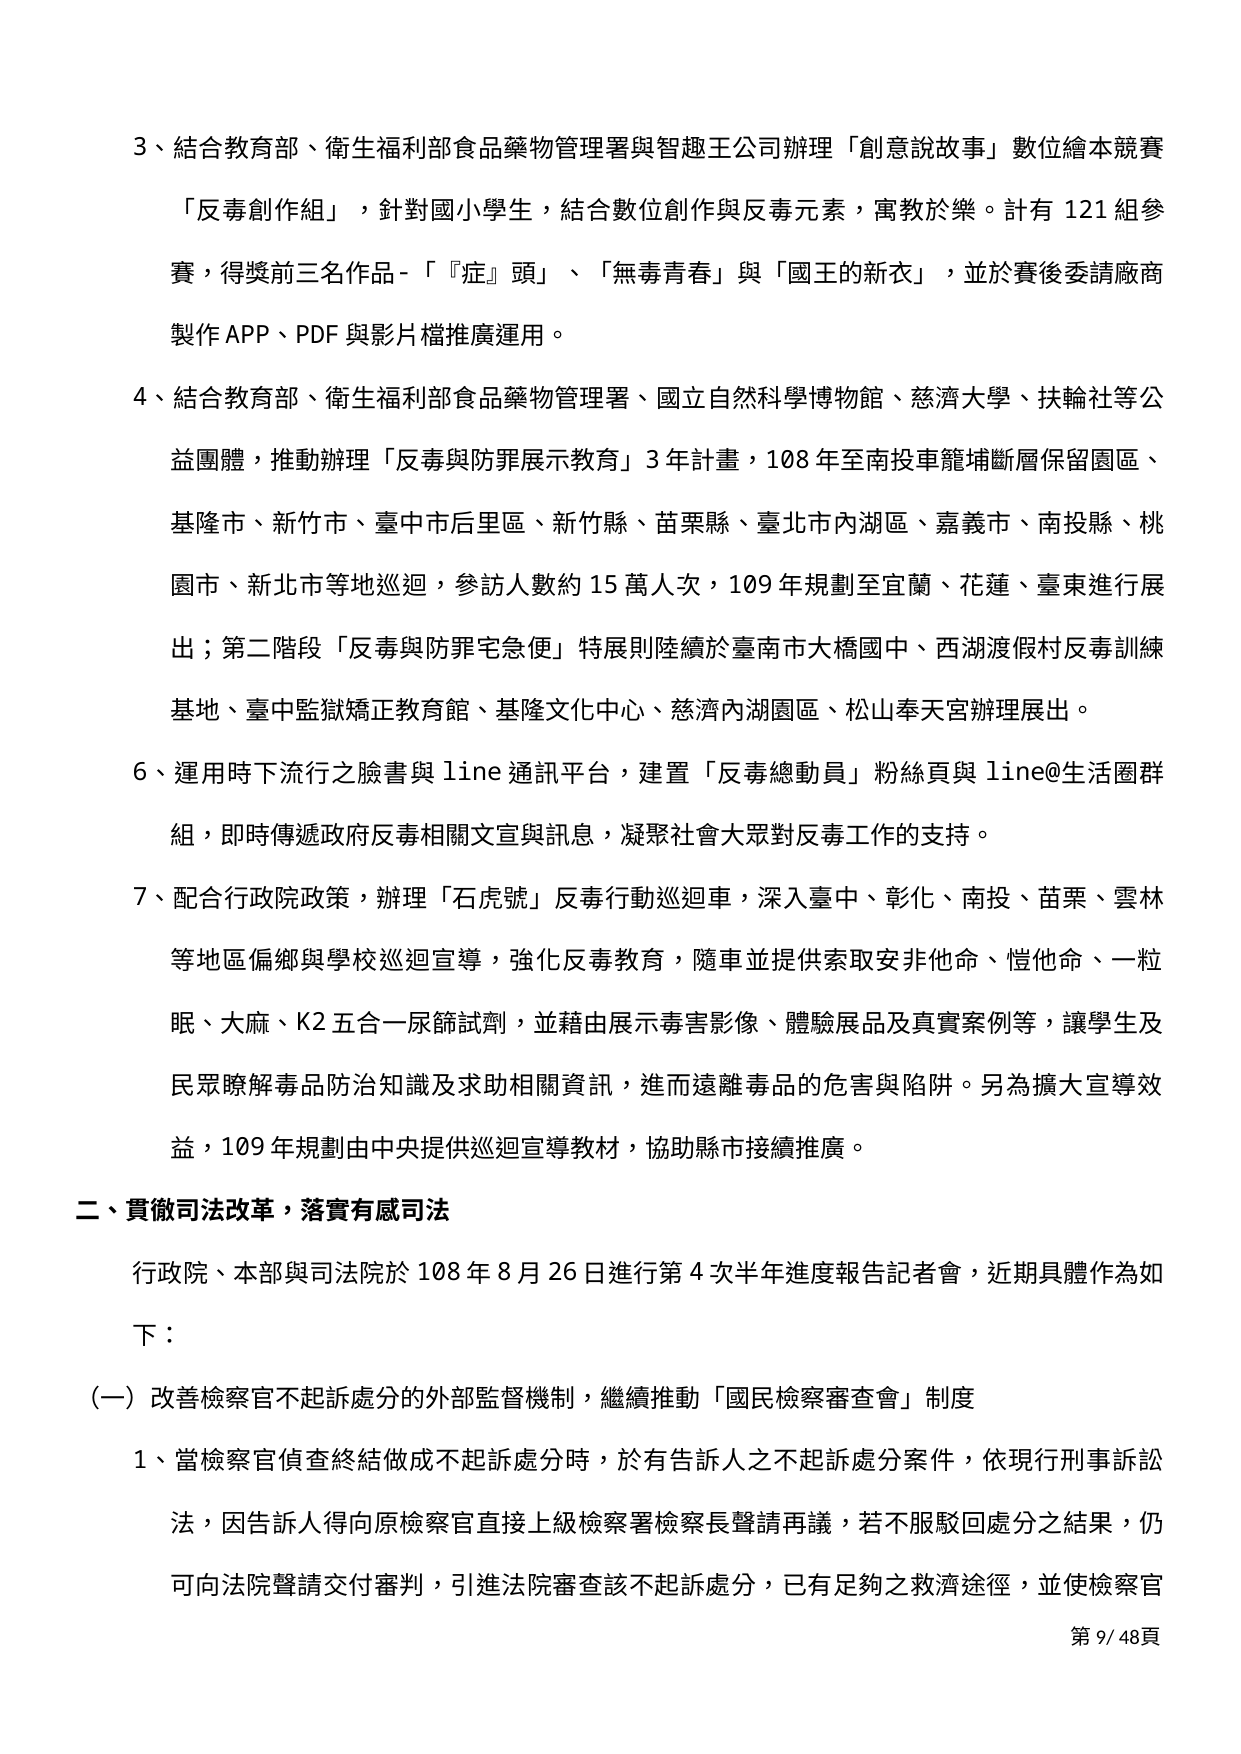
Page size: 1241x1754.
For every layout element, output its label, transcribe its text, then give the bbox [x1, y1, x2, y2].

text 3、結合教育部、衛生福利部食品藥物管理署與智趣王公司辦理「創意說故事」數位繪本競賽「反毒創作組」，針對國小學生，結合數位創作與反毒元素，寓教於樂。計有121組參賽，得獎前三名作品-「『症』頭」、「無毒青春」與「國王的新衣」，並於賽後委請廠商製作APP、PDF與影片檔推廣運用。 [132, 104, 1165, 354]
text 行政院、本部與司法院於108年8月26日進行第4次半年進度報告記者會，近期具體作為如下： [132, 1229, 1165, 1354]
text 6、運用時下流行之臉書與line通訊平台，建置「反毒總動員」粉絲頁與line@生活圈群組，即時傳遞政府反毒相關文宣與訊息，凝聚社會大眾對反毒工作的支持。 [132, 729, 1165, 854]
text 4、結合教育部、衛生福利部食品藥物管理署、國立自然科學博物館、慈濟大學、扶輪社等公益團體，推動辦理「反毒與防罪展示教育」3年計畫，108年至南投車籠埔斷層保留園區、基隆市、新竹市、臺中市后里區、新竹縣、苗栗縣、臺北市內湖區、嘉義市、南投縣、桃園市、新北市等地巡迴，參訪人數約15萬人次，109年規劃至宜蘭、花蓮、臺東進行展出；第二階段「反毒與防罪宅急便」特展則陸續於臺南市大橋國中、西湖渡假村反毒訓練基地、臺中監獄矯正教育館、基隆文化中心、慈濟內湖園區、松山奉天宮辦理展出。 [132, 354, 1165, 729]
text （一）改善檢察官不起訴處分的外部監督機制，繼續推動「國民檢察審查會」制度 [75, 1354, 1165, 1417]
text 1、當檢察官偵查終結做成不起訴處分時，於有告訴人之不起訴處分案件，依現行刑事訴訟法，因告訴人得向原檢察官直接上級檢察署檢察長聲請再議，若不服駁回處分之結果，仍可向法院聲請交付審判，引進法院審查該不起訴處分，已有足夠之救濟途徑，並使檢察官 [132, 1417, 1165, 1604]
text 二、貫徹司法改革，落實有感司法 [75, 1167, 1165, 1229]
text 7、配合行政院政策，辦理「石虎號」反毒行動巡迴車，深入臺中、彰化、南投、苗栗、雲林等地區偏鄉與學校巡迴宣導，強化反毒教育，隨車並提供索取安非他命、愷他命、一粒眠、大麻、K2五合一尿篩試劑，並藉由展示毒害影像、體驗展品及真實案例等，讓學生及民眾瞭解毒品防治知識及求助相關資訊，進而遠離毒品的危害與陷阱。另為擴大宣導效益，109年規劃由中央提供巡迴宣導教材，協助縣市接續推廣。 [132, 854, 1165, 1167]
